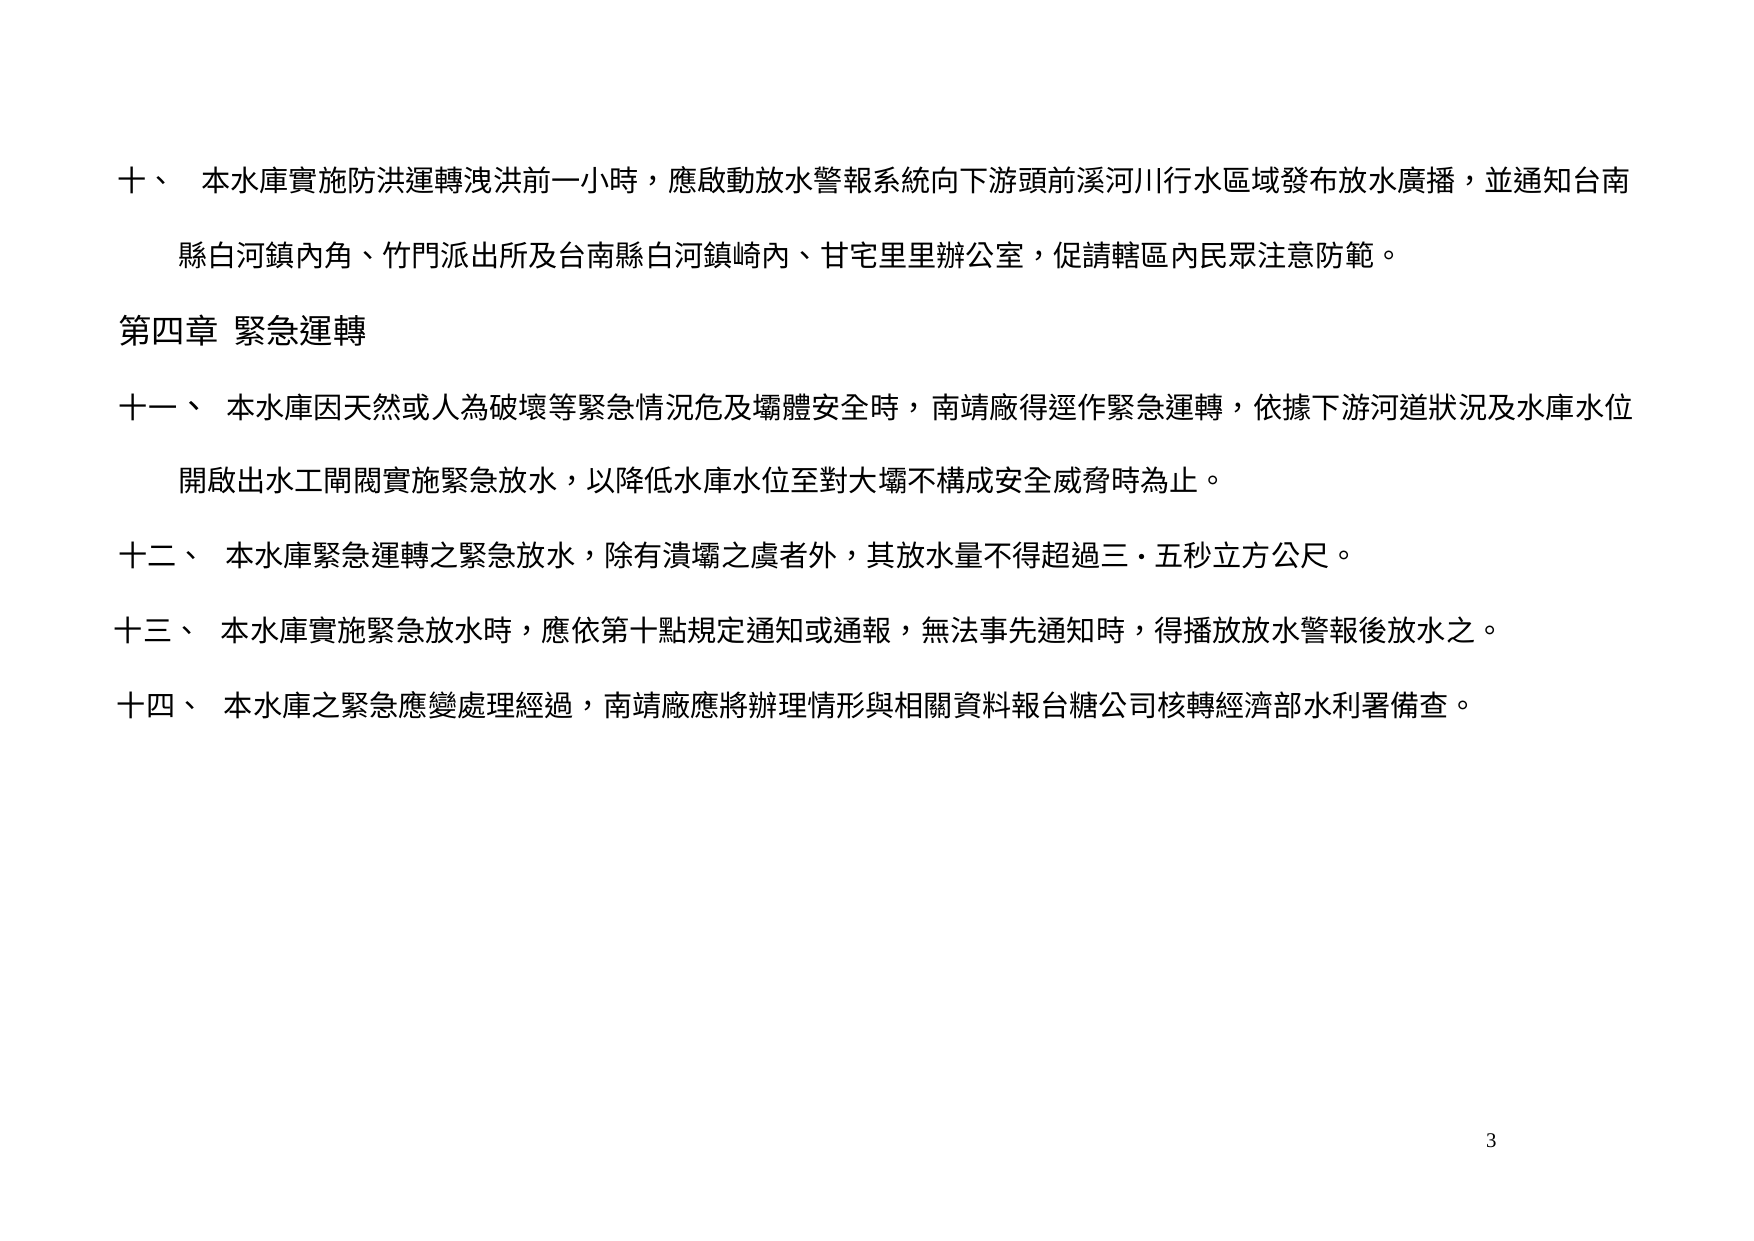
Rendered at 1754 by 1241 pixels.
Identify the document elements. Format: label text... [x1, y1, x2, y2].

text 十四、 本水庫之緊急應變處理經過，南靖廠應將辦理情形與相關資料報台糖公司核轉經濟部水利署備查。 [117, 666, 1636, 741]
text 十二、 本水庫緊急運轉之緊急放水，除有潰壩之虞者外，其放水量不得超過三‧五秒立方公尺。 [118, 516, 1636, 591]
text 第四章 緊急運轉 [118, 291, 1636, 366]
text 十一、 本水庫因天然或人為破壞等緊急情況危及壩體安全時，南靖廠得逕作緊急運轉，依據下游河道狀況及水庫水位開啟出水工閘閥實施緊急放水，以降低水庫水位至對大壩不構成安全威脅時為止。 [119, 366, 1636, 516]
text 十、 本水庫實施防洪運轉洩洪前一小時，應啟動放水警報系統向下游頭前溪河川行水區域發布放水廣播，並通知台南縣白河鎮內角、竹門派出所及台南縣白河鎮崎內、甘宅里里辦公室，促請轄區內民眾注意防範。 [117, 141, 1636, 291]
text 十三、 本水庫實施緊急放水時，應依第十點規定通知或通報，無法事先通知時，得播放放水警報後放水之。 [114, 591, 1636, 666]
